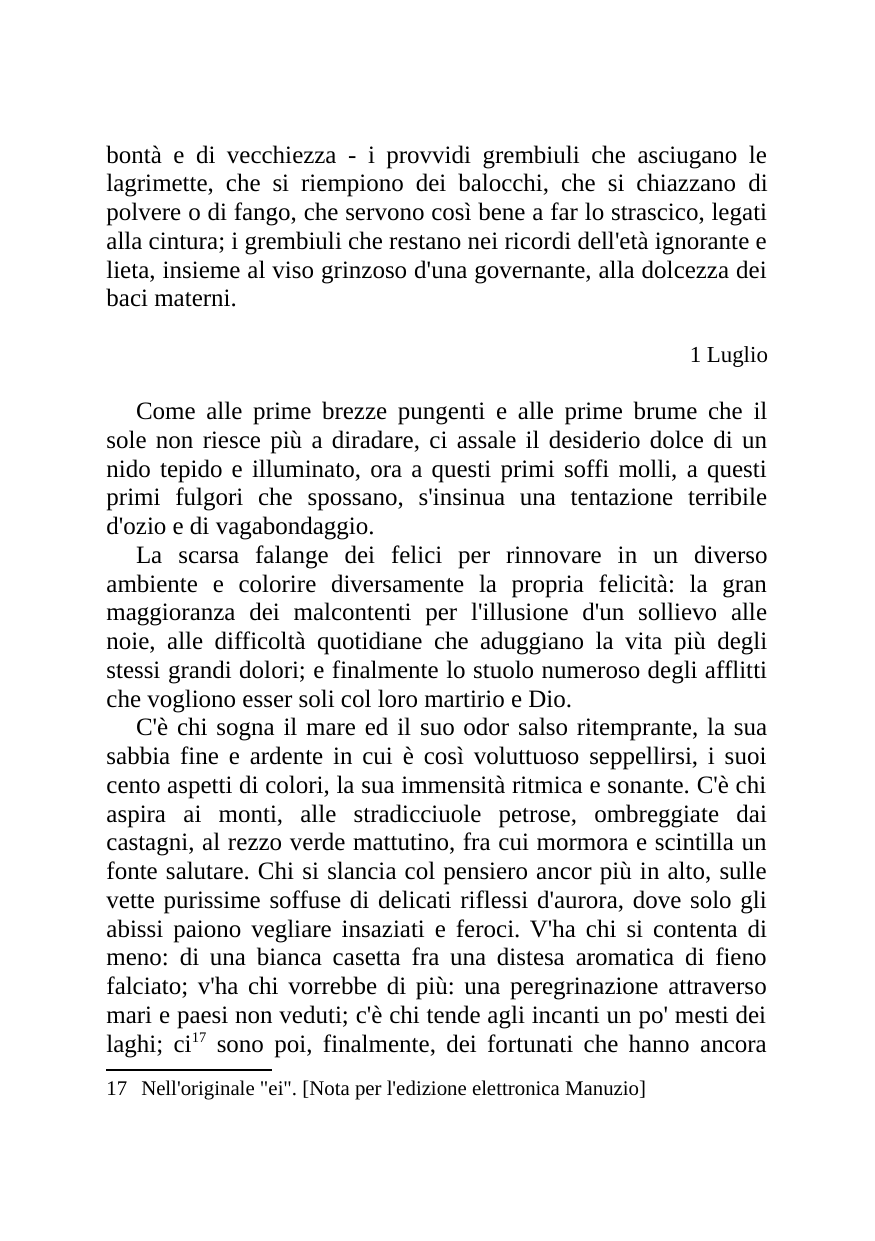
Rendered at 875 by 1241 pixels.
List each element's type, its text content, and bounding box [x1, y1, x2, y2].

text Nell'originale "ei". [Nota per l'edizione elettronica Manuzio] [106, 1076, 768, 1100]
text Come alle prime brezze pungenti e alle prime brume che il sole non riesce più a diradare, ci assale il desiderio dolce di un nido tepido e illuminato, ora a questi primi soffi molli, a questi primi fulgori che spossano, s'insinua una tentazione terribile d'ozio e di vagabondaggio. [106, 396, 768, 540]
text 1 Luglio [106, 341, 768, 367]
text La scarsa falange dei felici per rinnovare in un diverso ambiente e colorire diversamente la propria felicità: la gran maggioranza dei malcontenti per l'illusione d'un sollievo alle noie, alle difficoltà quotidiane che aduggiano la vita più degli stessi grandi dolori; e finalmente lo stuolo numeroso degli afflitti che vogliono esser soli col loro martirio e Dio. [106, 540, 768, 712]
text C'è chi sogna il mare ed il suo odor salso ritemprante, la sua sabbia fine e ardente in cui è così voluttuoso seppellirsi, i suoi cento aspetti di colori, la sua immensità ritmica e sonante. C'è chi aspira ai monti, alle stradicciuole petrose, ombreggiate dai castagni, al rezzo verde mattutino, fra cui mormora e scintilla un fonte salutare. Chi si slancia col pensiero ancor più in alto, sulle vette purissime soffuse di delicati riflessi d'aurora, dove solo gli abissi paiono vegliare insaziati e feroci. V'ha chi si contenta di meno: di una bianca casetta fra una distesa aromatica di fieno falciato; v'ha chi vorrebbe di più: una peregrinazione attraverso mari e paesi non veduti; c'è chi tende agli incanti un po' mesti dei laghi; ci sono poi, finalmente, dei fortunati che hanno ancora [106, 712, 768, 1057]
text bontà e di vecchiezza - i provvidi grembiuli che asciugano le lagrimette, che si riempiono dei balocchi, che si chiazzano di polvere o di fango, che servono così bene a far lo strascico, legati alla cintura; i grembiuli che restano nei ricordi dell'età ignorante e lieta, insieme al viso grinzoso d'una governante, alla dolcezza dei baci materni. [106, 140, 768, 312]
